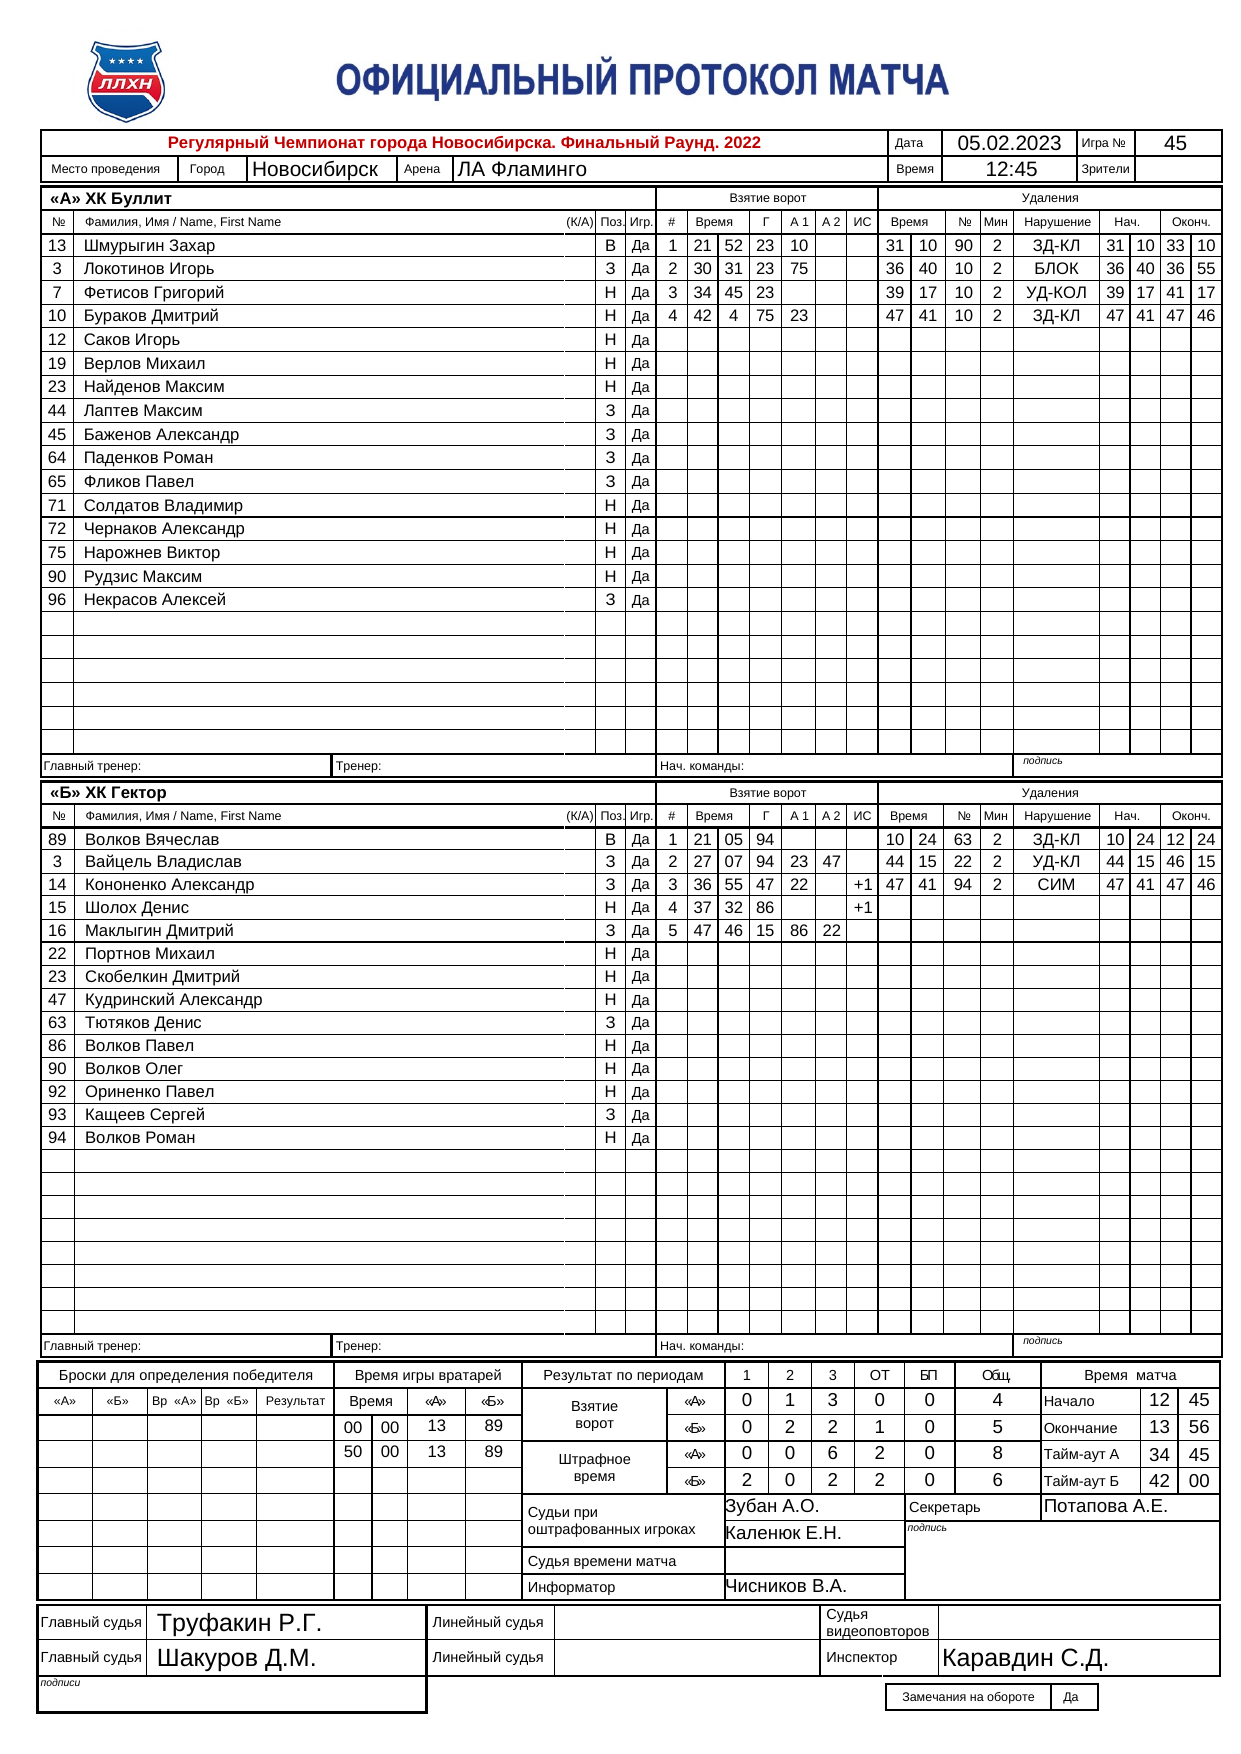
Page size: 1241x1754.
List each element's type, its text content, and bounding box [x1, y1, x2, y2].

table_cell [719, 423, 749, 445]
table_cell [1161, 612, 1190, 634]
table_cell [981, 636, 1013, 658]
table_cell [750, 1265, 781, 1287]
table_cell [1014, 494, 1099, 516]
table_cell [981, 1311, 1013, 1333]
table_cell [1192, 470, 1221, 493]
table_cell [816, 470, 846, 493]
table_header Замечания на обороте [887, 1685, 1050, 1709]
table_cell [847, 1196, 877, 1218]
table_cell # [657, 211, 687, 233]
table_cell [719, 518, 749, 540]
table_cell Да [626, 896, 655, 918]
table_cell Мин [981, 805, 1013, 826]
table_cell [1192, 966, 1221, 987]
table_cell 2 [855, 1442, 904, 1467]
table_cell [1161, 1012, 1190, 1033]
table_cell [912, 1104, 943, 1126]
table_cell [688, 707, 717, 729]
table_cell Н [596, 1127, 625, 1149]
table_cell [1014, 1081, 1099, 1103]
table_cell [719, 1242, 749, 1264]
table_cell [1161, 896, 1190, 918]
table_cell [1014, 1265, 1099, 1287]
table_cell [565, 423, 595, 445]
table_cell 36 [1161, 257, 1190, 280]
table_cell [1014, 966, 1099, 987]
table_cell [688, 328, 717, 351]
table_cell [1131, 1127, 1160, 1149]
table_cell 12 [1161, 829, 1190, 849]
table_cell 2 [657, 257, 687, 280]
table_cell [565, 281, 595, 303]
table_cell [946, 707, 980, 729]
table_cell [750, 1081, 781, 1103]
table_cell 10 [946, 305, 980, 327]
table_cell [847, 730, 877, 753]
table_cell [596, 1219, 625, 1241]
table_cell Кононенко Александр [75, 874, 564, 895]
table_cell [1100, 1127, 1129, 1149]
table_cell 89 [466, 1441, 521, 1467]
table_cell [688, 1081, 717, 1103]
table_cell Да [626, 305, 655, 327]
table_cell [879, 659, 910, 682]
table_cell [847, 850, 877, 872]
table_cell [879, 1012, 910, 1033]
table_cell [1131, 352, 1160, 374]
table_cell 12 [1141, 1389, 1177, 1413]
table_cell [596, 1288, 625, 1310]
table_cell [750, 446, 781, 469]
table_cell 36 [879, 257, 910, 280]
table_cell [816, 1081, 846, 1103]
table_cell [1192, 376, 1221, 398]
table_cell 1 [855, 1415, 904, 1440]
table_cell [688, 1265, 717, 1287]
table_cell [688, 636, 717, 658]
table_cell 16 [42, 920, 74, 941]
table_cell [847, 1173, 877, 1195]
table_cell [596, 683, 625, 706]
table_cell 2 [981, 257, 1013, 280]
table_cell [946, 518, 980, 540]
table_cell ЗД-КЛ [1014, 305, 1099, 327]
table_cell [688, 1311, 717, 1333]
table_cell [408, 1494, 465, 1520]
table_cell [1014, 352, 1099, 374]
table_cell [373, 1521, 407, 1546]
table_cell [565, 850, 595, 872]
table_cell 22 [782, 874, 815, 895]
table_cell [944, 1173, 980, 1195]
table_cell Да [626, 423, 655, 445]
table_cell [1014, 328, 1099, 351]
table_cell СИМ [1014, 874, 1099, 895]
table_cell [782, 1219, 815, 1241]
table_header 1 [726, 1363, 768, 1387]
table_cell [1161, 966, 1190, 987]
table_cell [912, 1288, 943, 1310]
table_cell [782, 494, 815, 516]
table_cell [719, 730, 749, 753]
table_cell [1131, 707, 1160, 729]
table_cell [565, 235, 595, 256]
table_cell [657, 1173, 687, 1195]
table_cell [816, 707, 846, 729]
table_cell [847, 989, 877, 1011]
table_cell [202, 1521, 256, 1546]
table_cell [1100, 328, 1129, 351]
table_cell [1192, 920, 1221, 941]
table_cell 34 [688, 281, 717, 303]
table_cell [1192, 636, 1221, 658]
table_cell 47 [688, 920, 717, 941]
table_cell [1014, 1012, 1099, 1033]
table_cell [1100, 494, 1129, 516]
table_cell [816, 1265, 846, 1287]
table_cell [1014, 518, 1099, 540]
table_cell [626, 1219, 655, 1241]
table_cell [148, 1441, 201, 1467]
table_cell [981, 920, 1013, 941]
table_cell Саков Игорь [74, 328, 564, 351]
table_cell [879, 399, 910, 422]
table_cell [1161, 1311, 1190, 1333]
table_cell [879, 1104, 910, 1126]
table_cell 86 [42, 1035, 74, 1057]
table_cell [816, 281, 846, 303]
table_cell 4 [719, 305, 749, 327]
table_cell [719, 1219, 749, 1241]
table_cell [1014, 588, 1099, 611]
table_cell [1161, 352, 1190, 374]
table_cell [719, 1127, 749, 1149]
table_cell [750, 541, 781, 564]
table_cell [944, 1150, 980, 1172]
table_cell [657, 966, 687, 987]
table_cell [596, 612, 625, 634]
table_header Результат по периодам [523, 1363, 724, 1387]
table_cell Каравдин С.Д. [939, 1640, 1219, 1675]
table_cell [565, 1058, 595, 1079]
table_cell [1100, 1035, 1129, 1057]
table_cell [1100, 920, 1129, 941]
table_cell [148, 1494, 201, 1520]
picture [5, 28, 1179, 129]
table_cell [981, 1035, 1013, 1057]
table_cell 17 [1192, 281, 1221, 303]
table_cell Нач. команды: [657, 755, 1012, 776]
table_cell [1014, 1127, 1099, 1149]
table_cell В [596, 235, 625, 256]
table_cell 44 [879, 850, 910, 872]
table_cell [373, 1494, 407, 1520]
table_cell [750, 730, 781, 753]
table_cell [1161, 1173, 1190, 1195]
table_cell [1192, 1058, 1221, 1079]
table_cell 10 [782, 235, 815, 256]
table_cell Результат [257, 1389, 333, 1413]
table_cell [1100, 446, 1129, 469]
table_cell [688, 541, 717, 564]
table_cell [883, 1677, 1220, 1681]
table_cell [657, 1150, 687, 1172]
table_cell [42, 1219, 74, 1241]
table_cell [688, 1035, 717, 1057]
table_cell [657, 1265, 687, 1287]
table_cell [1100, 423, 1129, 445]
table_cell [782, 966, 815, 987]
table_cell [1014, 707, 1099, 729]
table_cell [42, 707, 73, 729]
table_cell [93, 1441, 147, 1467]
table_cell 0 [769, 1468, 811, 1493]
table_cell [912, 1311, 943, 1333]
table_cell [565, 730, 595, 753]
table_cell 30 [688, 257, 717, 280]
table_cell [1161, 446, 1190, 469]
table_cell [879, 376, 910, 398]
table_cell [719, 1012, 749, 1033]
table_cell [1100, 1288, 1129, 1310]
table_cell [688, 683, 717, 706]
table_cell [1100, 612, 1129, 634]
table_cell Да [626, 494, 655, 516]
table_cell 23 [42, 966, 74, 987]
table_cell [42, 1242, 74, 1264]
table_cell [816, 1242, 846, 1264]
table_cell [75, 1173, 564, 1195]
table_cell [1192, 446, 1221, 469]
table_cell [879, 423, 910, 445]
table_cell З [596, 1012, 625, 1033]
table_cell [428, 1677, 882, 1711]
table_cell [657, 636, 687, 658]
table_header Взятие ворот [657, 188, 877, 209]
table_cell Н [596, 376, 625, 398]
table_cell [816, 636, 846, 658]
table_cell [750, 683, 781, 706]
table_cell [408, 1468, 465, 1493]
table_cell 2 [657, 850, 687, 872]
table_cell [944, 1219, 980, 1241]
table_cell [912, 1081, 943, 1103]
table_cell А 2 [816, 211, 846, 233]
table_cell 46 [1161, 850, 1190, 872]
table_cell [847, 376, 877, 398]
table_cell [148, 1521, 201, 1546]
table_cell [816, 1173, 846, 1195]
table_cell [816, 683, 846, 706]
table_cell 45 [1179, 1389, 1219, 1413]
table_cell [946, 636, 980, 658]
table_cell 94 [42, 1127, 74, 1149]
table_cell 6 [956, 1468, 1040, 1493]
table_cell [847, 1311, 877, 1333]
table_cell Кудринский Александр [75, 989, 564, 1011]
table_cell 21 [688, 235, 717, 256]
table_cell Да [626, 588, 655, 611]
table_cell 5 [956, 1415, 1040, 1440]
table_cell # [657, 805, 687, 826]
table_cell [912, 376, 945, 398]
table_cell Н [596, 1081, 625, 1103]
table_cell [1014, 943, 1099, 964]
table_cell [39, 1521, 92, 1546]
table_cell [750, 328, 781, 351]
table_cell [39, 1468, 92, 1493]
table_cell 37 [688, 896, 717, 918]
table_cell [466, 1494, 521, 1520]
table_cell 46 [1192, 874, 1221, 895]
table_cell [74, 636, 564, 658]
table_cell 2 [812, 1468, 854, 1493]
table_cell [42, 1265, 74, 1287]
table_cell [1161, 943, 1190, 964]
table_cell 33 [1161, 235, 1190, 256]
table_cell 2 [855, 1468, 904, 1493]
table_cell [1100, 1196, 1129, 1218]
table_cell 23 [750, 235, 781, 256]
table_cell [1192, 423, 1221, 445]
table_cell 47 [816, 850, 846, 872]
table_cell 50 [335, 1441, 371, 1467]
table_cell [816, 257, 846, 280]
table_cell [946, 376, 980, 398]
table_cell [565, 1265, 595, 1287]
table_cell [847, 1081, 877, 1103]
table_cell [565, 659, 595, 682]
table_cell Тренер: [333, 755, 655, 776]
table_cell Окончание [1042, 1415, 1140, 1440]
table_cell [1014, 683, 1099, 706]
table_cell Н [596, 518, 625, 540]
table_cell А 1 [782, 805, 815, 826]
table_cell [1131, 494, 1160, 516]
table_cell [1131, 1288, 1160, 1310]
table_cell «А» [668, 1389, 724, 1413]
table_cell [74, 612, 564, 634]
table_cell Найденов Максим [74, 376, 564, 398]
table_cell [1131, 1035, 1160, 1057]
table_cell 4 [956, 1389, 1040, 1413]
table_cell [688, 565, 717, 587]
table_cell [750, 1012, 781, 1033]
table_cell [944, 1104, 980, 1126]
table_cell [1131, 896, 1160, 918]
table_cell 3 [42, 850, 74, 872]
table_cell [75, 1242, 564, 1264]
table_cell 27 [688, 850, 717, 872]
table_cell [565, 446, 595, 469]
table_cell [1131, 612, 1160, 634]
table_cell [879, 612, 910, 634]
table_cell № [42, 805, 74, 826]
table_cell [1014, 636, 1099, 658]
table_cell [626, 1173, 655, 1195]
table_cell [750, 966, 781, 987]
table_header Броски для определения победителя [39, 1363, 333, 1387]
table_cell [912, 1219, 943, 1241]
table_cell 1 [657, 829, 687, 849]
table_cell [1131, 588, 1160, 611]
table_cell [750, 376, 781, 398]
table_cell [879, 1242, 910, 1264]
table_cell [657, 943, 687, 964]
table_cell [847, 588, 877, 611]
table_cell Время [879, 211, 945, 233]
table_cell 41 [1131, 305, 1160, 327]
table_cell 92 [42, 1081, 74, 1103]
table_cell [946, 612, 980, 634]
table_cell [944, 1242, 980, 1264]
table_cell [1131, 989, 1160, 1011]
table_cell [93, 1547, 147, 1573]
table_cell 3 [657, 281, 687, 303]
table_cell [816, 1035, 846, 1057]
table_cell [782, 943, 815, 964]
table_cell Нач. [1100, 805, 1160, 826]
table_cell [912, 565, 945, 587]
table_cell 94 [944, 874, 980, 895]
table_cell [657, 565, 687, 587]
table_cell [565, 257, 595, 280]
table_cell [93, 1494, 147, 1520]
table_cell [1161, 423, 1190, 445]
table_cell [879, 470, 910, 493]
table_cell Н [596, 541, 625, 564]
table_header 05.02.2023 [943, 131, 1076, 155]
table_cell 10 [946, 257, 980, 280]
table_cell Игр. [626, 211, 655, 233]
table_cell 3 [657, 874, 687, 895]
table_cell Лаптев Максим [74, 399, 564, 422]
table_cell [1014, 376, 1099, 398]
table_cell [981, 896, 1013, 918]
table_cell [719, 612, 749, 634]
table_cell Время [688, 211, 749, 233]
table_cell [719, 989, 749, 1011]
table_cell Да [626, 565, 655, 587]
table_cell [565, 683, 595, 706]
table_cell 89 [466, 1416, 521, 1440]
table_cell [1131, 1173, 1160, 1195]
table_cell Да [626, 376, 655, 398]
table_cell 05 [719, 829, 749, 849]
table_cell [93, 1468, 147, 1493]
table_cell Зрители [1078, 157, 1134, 181]
table_cell 36 [1100, 257, 1129, 280]
table_cell [257, 1441, 333, 1467]
table_cell [879, 683, 910, 706]
table_cell ЗД-КЛ [1014, 829, 1099, 849]
table_cell [688, 1127, 717, 1149]
table_cell [408, 1521, 465, 1546]
table_cell [657, 470, 687, 493]
table_cell [1014, 659, 1099, 682]
table_cell 13 [408, 1416, 465, 1440]
table_cell Да [626, 1081, 655, 1103]
table_cell 12 [42, 328, 73, 351]
table_header Да [1052, 1685, 1097, 1709]
table_cell 2 [769, 1415, 811, 1440]
table_cell [1014, 1104, 1099, 1126]
table_cell [657, 494, 687, 516]
table_cell [657, 730, 687, 753]
table_cell [565, 943, 595, 964]
table_cell [1161, 541, 1190, 564]
table_cell [981, 612, 1013, 634]
table_cell [912, 612, 945, 634]
table_cell [750, 659, 781, 682]
table_cell З [596, 257, 625, 280]
table_cell [657, 1219, 687, 1241]
table_cell Шолох Денис [75, 896, 564, 918]
table_cell [148, 1547, 201, 1573]
table_cell [1014, 896, 1099, 918]
table_cell [257, 1547, 333, 1573]
table_cell [1100, 1150, 1129, 1172]
table_cell [782, 683, 815, 706]
table_cell [1192, 707, 1221, 729]
table_cell [750, 1242, 781, 1264]
table_cell [596, 1173, 625, 1195]
table_cell [565, 1311, 595, 1333]
table_cell Н [596, 1058, 625, 1079]
table_cell [688, 1173, 717, 1195]
table_cell [657, 1035, 687, 1057]
table_cell [626, 636, 655, 658]
table_cell Шмурыгин Захар [74, 235, 564, 256]
table_cell 21 [688, 829, 717, 849]
table_cell [626, 612, 655, 634]
table_cell [981, 683, 1013, 706]
table_cell Да [626, 328, 655, 351]
table_cell [1161, 470, 1190, 493]
table_cell [847, 446, 877, 469]
table_cell [719, 966, 749, 987]
table_cell [565, 588, 595, 611]
table_cell 2 [981, 850, 1013, 872]
table_cell [750, 588, 781, 611]
table_cell [816, 966, 846, 987]
table_cell З [596, 470, 625, 493]
table_cell 0 [726, 1415, 768, 1440]
table_cell Тютяков Денис [75, 1012, 564, 1033]
table_cell 34 [1141, 1441, 1177, 1467]
table_cell [202, 1468, 256, 1493]
table_cell 17 [912, 281, 945, 303]
table_cell [981, 588, 1013, 611]
table_cell 0 [726, 1442, 768, 1467]
table_cell [1131, 470, 1160, 493]
table_cell [879, 565, 910, 587]
table_cell [1192, 1081, 1221, 1103]
table_cell [1100, 470, 1129, 493]
table_cell Главный тренер: [42, 1335, 330, 1356]
table_cell 75 [750, 305, 781, 327]
table_cell [565, 328, 595, 351]
table_cell 41 [1161, 281, 1190, 303]
table_cell [816, 896, 846, 918]
table_cell [74, 707, 564, 729]
table_cell Линейный судья [428, 1606, 554, 1639]
table_cell [750, 352, 781, 374]
table_cell [1192, 1127, 1221, 1149]
table_header «Б» ХК Гектор [42, 783, 655, 803]
table_cell 19 [42, 352, 73, 374]
table_cell [1131, 1196, 1160, 1218]
table_cell [981, 518, 1013, 540]
table_cell Тайм-аут Б [1042, 1468, 1140, 1493]
table_cell [944, 1081, 980, 1103]
table_cell 23 [750, 257, 781, 280]
table_cell [1131, 1081, 1160, 1103]
table_cell [75, 1311, 564, 1333]
table_cell [42, 1196, 74, 1218]
table_cell [1100, 541, 1129, 564]
table_cell [981, 328, 1013, 351]
table_cell Н [596, 943, 625, 964]
table_cell [946, 352, 980, 374]
table_cell [946, 494, 980, 516]
table_cell [1014, 1219, 1099, 1241]
table_cell [750, 565, 781, 587]
table_cell [657, 1288, 687, 1310]
table_cell [782, 1288, 815, 1310]
table_cell [946, 659, 980, 682]
table_cell [912, 1127, 943, 1149]
table_cell З [596, 850, 625, 872]
table_cell Солдатов Владимир [74, 494, 564, 516]
table_cell [688, 588, 717, 611]
table_cell [657, 352, 687, 374]
table_cell Да [626, 966, 655, 987]
table_cell [657, 659, 687, 682]
table_cell Н [596, 565, 625, 587]
table_cell [1014, 1058, 1099, 1079]
table_cell Нарушение [1014, 211, 1099, 233]
table_cell [565, 1081, 595, 1103]
table_cell [912, 966, 943, 987]
table_cell 4 [657, 896, 687, 918]
table_cell [1131, 683, 1160, 706]
table_cell Судья времени матча [523, 1548, 724, 1573]
table_cell Судья видеоповторов [821, 1606, 938, 1639]
table_cell Арена [398, 157, 452, 181]
table_cell 10 [946, 281, 980, 303]
table_cell [42, 1173, 74, 1195]
table_cell [782, 588, 815, 611]
table_cell [847, 1150, 877, 1172]
table_cell 89 [42, 829, 74, 849]
table_cell Вайцель Владислав [75, 850, 564, 872]
table_cell [1014, 470, 1099, 493]
table_cell Н [596, 989, 625, 1011]
table_cell [981, 989, 1013, 1011]
table_cell 44 [42, 399, 73, 422]
table_cell 47 [1100, 874, 1129, 895]
table_cell Н [596, 352, 625, 374]
table_cell [847, 399, 877, 422]
table_cell Поз. [596, 805, 625, 826]
table_cell 63 [944, 829, 980, 849]
table_cell [688, 494, 717, 516]
table_cell [847, 1104, 877, 1126]
table_cell Главный тренер: [42, 755, 330, 776]
table_cell [74, 730, 564, 753]
table_cell З [596, 446, 625, 469]
table_cell [879, 1173, 910, 1195]
table_cell [981, 565, 1013, 587]
table_cell 90 [42, 565, 73, 587]
table_cell Взятие ворот [523, 1389, 666, 1440]
table_cell [879, 989, 910, 1011]
table_cell [1100, 1219, 1129, 1241]
table_cell Тренер: [333, 1335, 655, 1356]
table_cell Да [626, 257, 655, 280]
table_cell [1161, 683, 1190, 706]
table_cell [1192, 1035, 1221, 1057]
table_cell [981, 943, 1013, 964]
table_cell [1014, 399, 1099, 422]
table_cell [782, 1127, 815, 1149]
table_cell [912, 1242, 943, 1264]
table_cell Г [750, 805, 781, 826]
table_cell Инспектор [821, 1640, 938, 1675]
table_cell [1192, 1012, 1221, 1033]
table_cell [1131, 730, 1160, 753]
table_cell [688, 1242, 717, 1264]
table_cell [688, 470, 717, 493]
table_cell [944, 896, 980, 918]
table_cell [202, 1574, 256, 1599]
table_cell Фликов Павел [74, 470, 564, 493]
table_cell [257, 1574, 333, 1599]
table_cell [944, 920, 980, 941]
table_cell [1014, 612, 1099, 634]
table_cell [565, 1219, 595, 1241]
table_cell УД-КЛ [1014, 850, 1099, 872]
table_cell [816, 305, 846, 327]
table_cell «Б» [668, 1468, 724, 1493]
table_cell [657, 588, 687, 611]
table_cell [782, 470, 815, 493]
table_cell [657, 518, 687, 540]
table_cell [93, 1416, 147, 1440]
table_cell [565, 920, 595, 941]
table_cell [373, 1574, 407, 1599]
table_cell 24 [1192, 829, 1221, 849]
table_cell [981, 1150, 1013, 1172]
table_cell [719, 1311, 749, 1333]
table_cell Н [596, 896, 625, 918]
table_cell [565, 636, 595, 658]
table_cell [1161, 1127, 1190, 1149]
table_cell УД-КОЛ [1014, 281, 1099, 303]
table_cell [1100, 659, 1129, 682]
table_cell [847, 659, 877, 682]
table_cell [657, 1311, 687, 1333]
table_cell З [596, 874, 625, 895]
table_cell [879, 1219, 910, 1241]
table_cell [750, 707, 781, 729]
table_cell [782, 565, 815, 587]
table_cell [1100, 707, 1129, 729]
table_cell [657, 612, 687, 634]
table_cell [1192, 943, 1221, 964]
table_cell [1161, 659, 1190, 682]
table_cell [912, 541, 945, 564]
table_cell [782, 612, 815, 634]
table_cell [719, 683, 749, 706]
table_cell Да [626, 541, 655, 564]
table_cell Новосибирск [248, 157, 396, 181]
table_cell 2 [981, 235, 1013, 256]
table_cell [1161, 518, 1190, 540]
table_cell «Б» [668, 1415, 724, 1440]
table_cell Нарожнев Виктор [74, 541, 564, 564]
table_cell [719, 1150, 749, 1172]
table_cell [1014, 565, 1099, 587]
table_cell [981, 966, 1013, 987]
table_cell З [596, 399, 625, 422]
table_cell 0 [855, 1389, 904, 1413]
table_cell [750, 518, 781, 540]
table_cell [1100, 683, 1129, 706]
table_cell 6 [812, 1442, 854, 1467]
table_cell Линейный судья [428, 1640, 554, 1675]
table_cell [944, 1058, 980, 1079]
table_cell [879, 1196, 910, 1218]
table_cell [816, 1012, 846, 1033]
table_cell [719, 1081, 749, 1103]
table_cell 10 [912, 235, 945, 256]
table_header 45 [1136, 131, 1221, 155]
table_cell [981, 659, 1013, 682]
table_cell З [596, 423, 625, 445]
table_cell [1014, 541, 1099, 564]
table_cell [912, 1058, 943, 1079]
table_cell 00 [373, 1416, 407, 1440]
table_cell [912, 1173, 943, 1195]
table_cell [944, 1288, 980, 1310]
table_header ОТ [855, 1363, 904, 1387]
table_cell [981, 1012, 1013, 1033]
table_cell [912, 328, 945, 351]
table_cell [42, 1288, 74, 1310]
table_cell Волков Олег [75, 1058, 564, 1079]
table_cell Секретарь [906, 1495, 1040, 1520]
table_cell Н [596, 281, 625, 303]
table_cell [1100, 1012, 1129, 1033]
table_cell [257, 1468, 333, 1493]
table_cell [1161, 1219, 1190, 1241]
table_cell [981, 446, 1013, 469]
table_cell [879, 541, 910, 564]
table_cell [816, 989, 846, 1011]
table_cell [816, 874, 846, 895]
table_cell [847, 612, 877, 634]
table_cell [782, 1012, 815, 1033]
table_cell [555, 1606, 819, 1639]
table_cell [847, 1012, 877, 1033]
table_cell Да [626, 446, 655, 469]
table_cell [42, 683, 73, 706]
table_cell Н [596, 966, 625, 987]
table_cell [750, 423, 781, 445]
table_cell [782, 1081, 815, 1103]
table_cell [847, 518, 877, 540]
table_cell [912, 470, 945, 493]
table_cell [946, 328, 980, 351]
table_cell [847, 1219, 877, 1241]
table_cell [750, 494, 781, 516]
table_cell [565, 896, 595, 918]
table_cell [1100, 376, 1129, 398]
table_cell 31 [719, 257, 749, 280]
table_cell [879, 920, 910, 941]
table_cell № [944, 805, 980, 826]
table_cell [565, 1173, 595, 1195]
table_cell [657, 683, 687, 706]
table_header Дата [889, 131, 941, 155]
table_cell [750, 943, 781, 964]
table_cell Н [596, 305, 625, 327]
table_cell [565, 1242, 595, 1264]
table_cell [1192, 541, 1221, 564]
table_cell подпись [1014, 1335, 1221, 1356]
table_cell [816, 1288, 846, 1310]
table_cell Скобелкин Дмитрий [75, 966, 564, 987]
table_cell [1192, 730, 1221, 753]
table_cell 96 [42, 588, 73, 611]
table_cell [1014, 1196, 1099, 1218]
table_cell [565, 470, 595, 493]
table_cell 1 [657, 235, 687, 256]
table_cell [847, 328, 877, 351]
table_cell [39, 1574, 92, 1599]
table_cell Нач. команды: [657, 1335, 1012, 1356]
table_cell [93, 1521, 147, 1546]
table_cell [782, 1104, 815, 1126]
table_cell 23 [750, 281, 781, 303]
table_cell [816, 328, 846, 351]
table_cell [1192, 518, 1221, 540]
table_cell [1100, 1058, 1129, 1079]
table_cell [879, 1311, 910, 1333]
table_cell [42, 636, 73, 658]
table_cell [719, 1265, 749, 1287]
table_cell 40 [1131, 257, 1160, 280]
table_cell Да [626, 518, 655, 540]
table_cell [1131, 659, 1160, 682]
table_cell [946, 446, 980, 469]
table_header Удаления [879, 783, 1221, 803]
table_cell [75, 1196, 564, 1218]
table_cell [981, 730, 1013, 753]
table_cell [1014, 1150, 1099, 1172]
table_cell [719, 1035, 749, 1057]
table_cell [816, 659, 846, 682]
table_cell 2 [981, 281, 1013, 303]
table_cell [879, 1127, 910, 1149]
table_cell [847, 257, 877, 280]
table_cell [1131, 1265, 1160, 1287]
table_cell З [596, 1104, 625, 1126]
table_cell Маклыгин Дмитрий [75, 920, 564, 941]
table_cell [879, 1150, 910, 1172]
table_cell [879, 446, 910, 469]
table_header Регулярный Чемпионат города Новосибирска. Финальный Раунд. 2022 [42, 131, 887, 155]
table_cell 3 [812, 1389, 854, 1413]
table_cell 41 [912, 305, 945, 327]
table_cell [981, 470, 1013, 493]
table_cell 65 [42, 470, 73, 493]
table_cell [1100, 943, 1129, 964]
table_cell [847, 636, 877, 658]
table_cell 45 [42, 423, 73, 445]
table_cell [912, 1012, 943, 1033]
table_cell [75, 1265, 564, 1287]
table_cell Нарушение [1014, 805, 1099, 826]
table_cell [596, 1311, 625, 1333]
table_cell 47 [1161, 305, 1190, 327]
table_cell [981, 352, 1013, 374]
table_cell Баженов Александр [74, 423, 564, 445]
table_cell [408, 1574, 465, 1599]
table_cell [912, 943, 943, 964]
table_cell [946, 423, 980, 445]
table_cell [1161, 920, 1190, 941]
table_cell [626, 659, 655, 682]
table_cell [944, 1035, 980, 1057]
table_cell [148, 1468, 201, 1493]
table_cell [879, 494, 910, 516]
table_cell [1100, 399, 1129, 422]
table_cell [782, 1150, 815, 1172]
table_cell 56 [1179, 1415, 1219, 1440]
table_cell [688, 943, 717, 964]
table_cell [847, 494, 877, 516]
table_cell [816, 446, 846, 469]
table_cell [1014, 446, 1099, 469]
table_cell Главный судья [39, 1640, 146, 1675]
table_cell [719, 707, 749, 729]
table_cell [719, 659, 749, 682]
table_cell [1131, 446, 1160, 469]
table_cell [1100, 1081, 1129, 1103]
table_cell [847, 1288, 877, 1310]
table_cell [946, 399, 980, 422]
table_cell Ориненко Павел [75, 1081, 564, 1103]
table_cell [782, 352, 815, 374]
table_cell [912, 1035, 943, 1057]
table_cell Бураков Дмитрий [74, 305, 564, 327]
table_cell [1161, 1288, 1190, 1310]
table_cell [1131, 423, 1160, 445]
table_cell [202, 1441, 256, 1467]
table_cell [596, 1150, 625, 1172]
table_cell Волков Вячеслав [75, 829, 564, 849]
table_cell [1100, 518, 1129, 540]
table_cell [75, 1150, 564, 1172]
table_cell Верлов Михаил [74, 352, 564, 374]
table_cell 00 [1179, 1468, 1219, 1493]
table_cell [879, 896, 910, 918]
table_header Игра № [1078, 131, 1134, 155]
table_cell «Б » [466, 1389, 521, 1413]
table_cell [42, 659, 73, 682]
table_cell «Б» [93, 1389, 147, 1413]
table_cell [750, 612, 781, 634]
table_cell [657, 1012, 687, 1033]
table_cell [688, 423, 717, 445]
table_cell 75 [42, 541, 73, 564]
table_cell [879, 1265, 910, 1287]
table_cell [1192, 1288, 1221, 1310]
table_cell 52 [719, 235, 749, 256]
table_cell ИС [847, 805, 877, 826]
table_cell [257, 1521, 333, 1546]
table_cell [912, 518, 945, 540]
table_cell [912, 399, 945, 422]
table_cell [657, 541, 687, 564]
table_cell [1100, 1104, 1129, 1126]
table_cell [1161, 707, 1190, 729]
table_cell [1192, 1196, 1221, 1218]
table_cell [565, 1150, 595, 1172]
table_cell [782, 659, 815, 682]
table_cell [816, 588, 846, 611]
table_cell 15 [912, 850, 943, 872]
table_cell [750, 1219, 781, 1241]
table_cell 00 [373, 1441, 407, 1467]
table_cell 13 [42, 235, 73, 256]
table_cell Главный судья [39, 1606, 146, 1639]
table_cell [847, 1265, 877, 1287]
table_cell [1131, 328, 1160, 351]
table_cell Поз. [596, 211, 625, 233]
table_cell [565, 1288, 595, 1310]
table_cell [847, 565, 877, 587]
table_cell [750, 1173, 781, 1195]
table_cell [626, 1265, 655, 1287]
table_cell [816, 494, 846, 516]
table_cell 40 [912, 257, 945, 280]
table_cell [39, 1547, 92, 1573]
table_cell [596, 1242, 625, 1264]
table_cell 10 [42, 305, 73, 327]
table_cell [257, 1494, 333, 1520]
table_cell [565, 989, 595, 1011]
table_header Время матча [1042, 1363, 1219, 1387]
table_cell 31 [879, 235, 910, 256]
table_cell 22 [816, 920, 846, 941]
table_cell [750, 989, 781, 1011]
table_cell [626, 730, 655, 753]
table_cell [782, 446, 815, 469]
table_cell [944, 1311, 980, 1333]
table_cell [688, 399, 717, 422]
table_cell Труфакин Р.Г. [147, 1606, 425, 1639]
table_cell [1192, 1311, 1221, 1333]
table_cell [816, 1127, 846, 1149]
table_cell [657, 446, 687, 469]
table_cell [847, 1058, 877, 1079]
table_cell Н [596, 328, 625, 351]
table_cell 15 [750, 920, 781, 941]
table_cell (К/А) [565, 805, 595, 826]
table_cell [912, 588, 945, 611]
table_cell Да [626, 1035, 655, 1057]
table_cell Да [626, 989, 655, 1011]
table_cell [1131, 376, 1160, 398]
table_cell [946, 730, 980, 753]
table_cell [1131, 541, 1160, 564]
table_cell [816, 829, 846, 849]
table_cell Время [879, 805, 943, 826]
table_cell 2 [726, 1468, 768, 1493]
table_cell [1161, 328, 1190, 351]
table_cell Время [335, 1389, 407, 1413]
table_cell 94 [750, 829, 781, 849]
table_cell [816, 423, 846, 445]
table_header Общ. [956, 1363, 1040, 1387]
table_cell [1161, 494, 1190, 516]
table_cell [981, 1288, 1013, 1310]
table_cell ЗД-КЛ [1014, 235, 1099, 256]
table_cell [688, 1058, 717, 1079]
table_cell [1100, 636, 1129, 658]
table_cell [688, 612, 717, 634]
table_cell [688, 352, 717, 374]
table_cell А 2 [816, 805, 846, 826]
table_cell Волков Павел [75, 1035, 564, 1057]
table_cell [1131, 966, 1160, 987]
table_cell [466, 1574, 521, 1599]
table_cell [816, 399, 846, 422]
table_cell [335, 1494, 371, 1520]
table_cell 47 [1100, 305, 1129, 327]
table_cell [1161, 1035, 1190, 1057]
table_cell [1014, 423, 1099, 445]
table_cell 90 [42, 1058, 74, 1079]
table_cell [879, 707, 910, 729]
table_cell [981, 494, 1013, 516]
table_cell [1192, 352, 1221, 374]
table_cell [912, 494, 945, 516]
table_cell 14 [42, 874, 74, 895]
table_cell Вр «Б» [202, 1389, 256, 1413]
table_cell [1100, 896, 1129, 918]
table_cell [335, 1547, 371, 1573]
table_cell Оконч. [1161, 805, 1221, 826]
table_cell Да [626, 281, 655, 303]
table_cell [1192, 588, 1221, 611]
table_cell 8 [956, 1442, 1040, 1467]
table_cell [816, 565, 846, 587]
table_cell 45 [1179, 1441, 1219, 1467]
table_cell [847, 470, 877, 493]
table_cell [912, 683, 945, 706]
table_cell [75, 1288, 564, 1310]
table_cell [74, 659, 564, 682]
table_cell [1161, 1104, 1190, 1126]
table_cell [719, 943, 749, 964]
table_cell 0 [905, 1389, 954, 1413]
table_cell [42, 1150, 74, 1172]
table_cell [565, 1127, 595, 1149]
table_header 2 [769, 1363, 811, 1387]
table_cell [782, 1173, 815, 1195]
table_cell 32 [719, 896, 749, 918]
table_cell [688, 1219, 717, 1241]
table_cell [946, 565, 980, 587]
table_cell 10 [879, 829, 910, 849]
table_cell [565, 565, 595, 587]
table_cell [74, 683, 564, 706]
table_cell [1131, 920, 1160, 941]
table_cell [1014, 1173, 1099, 1195]
table_cell [565, 1012, 595, 1033]
table_cell 42 [688, 305, 717, 327]
table_cell [944, 966, 980, 987]
table_cell [1192, 494, 1221, 516]
table_cell 0 [905, 1468, 954, 1493]
table_cell [750, 1150, 781, 1172]
table_cell [719, 470, 749, 493]
table_cell [1192, 612, 1221, 634]
table_cell 10 [1192, 235, 1221, 256]
table_cell [782, 281, 815, 303]
table_cell Вр «А» [148, 1389, 201, 1413]
table_cell 24 [1131, 829, 1160, 849]
table_cell [816, 352, 846, 374]
table_cell [596, 707, 625, 729]
table_cell 17 [1131, 281, 1160, 303]
table_cell [408, 1547, 465, 1573]
table_cell [726, 1548, 904, 1573]
table_cell [981, 1242, 1013, 1264]
table_cell 31 [1100, 235, 1129, 256]
table_cell [688, 1196, 717, 1218]
table_cell [626, 683, 655, 706]
table_cell [596, 1265, 625, 1287]
table_cell 46 [1192, 305, 1221, 327]
table_cell [565, 707, 595, 729]
table_cell [39, 1494, 92, 1520]
table_cell [1192, 1104, 1221, 1126]
table_cell [1131, 1012, 1160, 1033]
table_cell [1192, 1265, 1221, 1287]
table_cell 0 [726, 1389, 768, 1413]
table_cell [1014, 1288, 1099, 1310]
table_cell [944, 989, 980, 1011]
table_cell [847, 943, 877, 964]
table_cell [912, 352, 945, 374]
table_cell [981, 1127, 1013, 1149]
table_cell [1100, 1173, 1129, 1195]
table_cell Фетисов Григорий [74, 281, 564, 303]
table_cell [688, 1104, 717, 1126]
table_cell 3 [42, 257, 73, 280]
table_cell Да [626, 470, 655, 493]
table_cell 55 [719, 874, 749, 895]
table_cell [912, 1196, 943, 1218]
table_header «А» ХК Буллит [42, 188, 655, 209]
table_cell [719, 565, 749, 587]
table_cell [93, 1574, 147, 1599]
table_cell БЛОК [1014, 257, 1099, 280]
table_cell [750, 399, 781, 422]
table_cell 0 [905, 1415, 954, 1440]
table_cell 24 [912, 829, 943, 849]
table_cell 2 [981, 305, 1013, 327]
table_cell [565, 352, 595, 374]
table_cell [847, 966, 877, 987]
table_cell Н [596, 494, 625, 516]
table_cell Да [626, 399, 655, 422]
table_cell [565, 874, 595, 895]
table_cell [1161, 636, 1190, 658]
table_cell [1100, 352, 1129, 374]
table_cell [1161, 1196, 1190, 1218]
table_cell 13 [408, 1441, 465, 1467]
table_cell [626, 1311, 655, 1333]
table_cell [466, 1521, 521, 1546]
table_cell [944, 1265, 980, 1287]
table_cell [565, 1104, 595, 1126]
table_cell [626, 1196, 655, 1218]
table_cell [782, 896, 815, 918]
table_cell [981, 423, 1013, 445]
table_cell Время [889, 157, 941, 181]
table_cell 10 [1100, 829, 1129, 849]
table_cell [1131, 565, 1160, 587]
table_cell [944, 1127, 980, 1149]
table_cell [719, 376, 749, 398]
table_cell Некрасов Алексей [74, 588, 564, 611]
table_cell [944, 1196, 980, 1218]
table_cell [816, 1219, 846, 1241]
table_cell [816, 1058, 846, 1079]
table_cell [782, 730, 815, 753]
table_cell подпись [1014, 755, 1221, 776]
table_cell [847, 920, 877, 941]
table_cell [719, 1196, 749, 1218]
table_cell [565, 518, 595, 540]
table_cell Шакуров Д.М. [147, 1640, 425, 1675]
table_cell Да [626, 874, 655, 895]
table_cell [816, 1104, 846, 1126]
table_cell [565, 966, 595, 987]
table_header 3 [812, 1363, 854, 1387]
table_cell [719, 636, 749, 658]
table_cell [688, 966, 717, 987]
table_cell 1 [769, 1389, 811, 1413]
table_cell [750, 1311, 781, 1333]
table_cell 36 [688, 874, 717, 895]
table_cell 22 [42, 943, 74, 964]
table_cell 47 [879, 874, 910, 895]
table_cell [782, 1311, 815, 1333]
table_cell [816, 1150, 846, 1172]
table_cell [1131, 518, 1160, 540]
table_cell [688, 376, 717, 398]
table_cell [335, 1468, 371, 1493]
table_cell [688, 1288, 717, 1310]
table_cell [1161, 1081, 1190, 1103]
table_cell [657, 1104, 687, 1126]
table_cell 45 [719, 281, 749, 303]
table_cell 2 [981, 874, 1013, 895]
table_cell [944, 1012, 980, 1033]
table_cell [981, 707, 1013, 729]
table_cell [750, 470, 781, 493]
table_cell [373, 1547, 407, 1573]
table_cell 86 [750, 896, 781, 918]
table_cell Игр. [626, 805, 655, 826]
table_cell [1136, 157, 1221, 181]
table_cell Волков Роман [75, 1127, 564, 1149]
table_cell [1131, 399, 1160, 422]
table_cell [782, 328, 815, 351]
table_cell 94 [750, 850, 781, 872]
table_cell [1161, 1242, 1190, 1264]
table_cell [1014, 1035, 1099, 1057]
table_cell [782, 399, 815, 422]
table_cell 90 [946, 235, 980, 256]
table_cell Фамилия, Имя / Name, First Name [74, 211, 565, 233]
table_cell [879, 1035, 910, 1057]
table_cell [719, 1288, 749, 1310]
table_cell [847, 423, 877, 445]
table_cell [1131, 1150, 1160, 1172]
table_cell Кащеев Сергей [75, 1104, 564, 1126]
table_cell подписи [39, 1677, 425, 1711]
table_cell [816, 541, 846, 564]
table_cell Да [626, 943, 655, 964]
table_cell [626, 707, 655, 729]
table_cell [847, 235, 877, 256]
table_cell [782, 829, 815, 849]
table_cell [981, 1081, 1013, 1103]
table_cell [750, 1058, 781, 1079]
table_cell З [596, 920, 625, 941]
table_cell 47 [1161, 874, 1190, 895]
table_cell [688, 659, 717, 682]
table_cell [1192, 1219, 1221, 1241]
table_cell [1192, 1173, 1221, 1195]
table_cell [1161, 730, 1190, 753]
table_cell [42, 730, 73, 753]
table_cell [782, 423, 815, 445]
table_cell [847, 1127, 877, 1149]
table_cell [1131, 636, 1160, 658]
table_cell Да [626, 829, 655, 849]
table_cell Чернаков Александр [74, 518, 564, 540]
table_cell [750, 1127, 781, 1149]
table_cell [847, 707, 877, 729]
table_cell [555, 1640, 819, 1675]
table_cell [847, 1035, 877, 1057]
table_cell [879, 588, 910, 611]
table_cell [565, 829, 595, 849]
table_cell [912, 920, 943, 941]
table_cell 5 [657, 920, 687, 941]
table_cell [466, 1547, 521, 1573]
table_cell 2 [981, 829, 1013, 849]
table_header Удаления [879, 188, 1221, 209]
table_cell [946, 541, 980, 564]
table_cell [1014, 920, 1099, 941]
table_cell [1131, 1219, 1160, 1241]
table_cell [688, 1150, 717, 1172]
table_cell [1192, 565, 1221, 587]
table_cell 23 [42, 376, 73, 398]
table_cell Место проведения [42, 157, 177, 181]
table_cell 0 [905, 1442, 954, 1467]
table_cell [782, 1242, 815, 1264]
table_cell [879, 636, 910, 658]
table_cell [1192, 328, 1221, 351]
table_cell [565, 612, 595, 634]
table_cell № [42, 211, 73, 233]
table_cell З [596, 588, 625, 611]
table_cell [782, 989, 815, 1011]
table_cell 10 [1131, 235, 1160, 256]
table_cell [912, 707, 945, 729]
table_cell 42 [1141, 1468, 1177, 1493]
table_cell [1100, 730, 1129, 753]
table_cell [1192, 659, 1221, 682]
table_cell «А» [408, 1389, 465, 1413]
table_cell Да [626, 235, 655, 256]
table_cell Г [750, 211, 781, 233]
table_cell [1161, 399, 1190, 422]
table_cell [626, 1288, 655, 1310]
table_cell Каленюк Е.Н. [726, 1521, 904, 1546]
table_cell Локотинов Игорь [74, 257, 564, 280]
table_cell Паденков Роман [74, 446, 564, 469]
table_cell Да [626, 352, 655, 374]
table_cell 46 [719, 920, 749, 941]
table_cell [39, 1416, 92, 1440]
table_cell 41 [1131, 874, 1160, 895]
table_cell Н [596, 1035, 625, 1057]
table_cell [1192, 1150, 1221, 1172]
table_cell [335, 1574, 371, 1599]
table_cell [912, 1150, 943, 1172]
table_header БП [905, 1363, 954, 1387]
table_cell [1131, 1311, 1160, 1333]
table_cell [816, 1311, 846, 1333]
table_cell [1161, 588, 1190, 611]
table_cell [1100, 565, 1129, 587]
table_cell [1014, 1242, 1099, 1264]
table_cell [879, 352, 910, 374]
table_cell [657, 1058, 687, 1079]
table_cell [750, 1196, 781, 1218]
table_cell [1161, 1150, 1190, 1172]
table_cell 15 [42, 896, 74, 918]
table_cell ИС [847, 211, 877, 233]
table_cell [1192, 1242, 1221, 1264]
table_cell [912, 446, 945, 469]
table_cell [39, 1441, 92, 1467]
table_cell Портнов Михаил [75, 943, 564, 964]
table_cell [657, 707, 687, 729]
table_cell В [596, 829, 625, 849]
table_cell [688, 446, 717, 469]
table_cell [816, 943, 846, 964]
table_cell [202, 1547, 256, 1573]
table_cell [816, 1196, 846, 1218]
table_cell [657, 1242, 687, 1264]
table_cell Рудзис Максим [74, 565, 564, 587]
table_cell [782, 636, 815, 658]
table_cell 63 [42, 1012, 74, 1033]
table_cell [879, 730, 910, 753]
table_cell [981, 1219, 1013, 1241]
table_cell [912, 730, 945, 753]
table_cell 75 [782, 257, 815, 280]
table_cell Да [626, 1104, 655, 1126]
table_cell [1100, 989, 1129, 1011]
table_cell 15 [1131, 850, 1160, 872]
table_cell Информатор [523, 1575, 724, 1599]
table_cell [1161, 565, 1190, 587]
table_cell [1100, 966, 1129, 987]
table_cell Нач. [1100, 211, 1160, 233]
table_cell 47 [750, 874, 781, 895]
table_cell 23 [782, 850, 815, 872]
table_cell [148, 1574, 201, 1599]
table_cell А 1 [782, 211, 815, 233]
table_cell [981, 376, 1013, 398]
table_cell [816, 730, 846, 753]
table_cell [688, 989, 717, 1011]
table_cell [565, 1196, 595, 1218]
table_cell [782, 541, 815, 564]
table_cell [1192, 896, 1221, 918]
table_cell [1014, 1311, 1099, 1333]
table_cell Да [626, 850, 655, 872]
table_cell [1161, 989, 1190, 1011]
table_cell [944, 943, 980, 964]
table_cell [847, 281, 877, 303]
table_cell Судьи при оштрафованных игроках [523, 1495, 724, 1546]
table_cell ЛА Фламинго [454, 157, 887, 181]
table_cell [750, 1035, 781, 1057]
table_cell № [946, 211, 980, 233]
table_cell [912, 423, 945, 445]
table_cell [565, 1035, 595, 1057]
table_cell [782, 1035, 815, 1057]
table_cell Город [179, 157, 246, 181]
table_cell [750, 1104, 781, 1126]
table_cell [946, 470, 980, 493]
table_cell [981, 1196, 1013, 1218]
table_cell [565, 399, 595, 422]
table_cell 55 [1192, 257, 1221, 280]
table_cell +1 [847, 896, 877, 918]
table_cell «А» [39, 1389, 92, 1413]
table_cell [596, 730, 625, 753]
table_cell «А» [668, 1442, 724, 1467]
table_cell Штрафное время [523, 1442, 666, 1493]
table_cell [847, 352, 877, 374]
table_cell [912, 659, 945, 682]
table_cell 2 [812, 1415, 854, 1440]
table_cell Да [626, 920, 655, 941]
table_cell +1 [847, 874, 877, 895]
table_cell [688, 518, 717, 540]
table_cell [657, 1196, 687, 1218]
table_cell 0 [769, 1442, 811, 1467]
table_cell [335, 1521, 371, 1546]
table_cell [946, 588, 980, 611]
table_cell [750, 1288, 781, 1310]
table_cell [688, 1012, 717, 1033]
table_cell 41 [912, 874, 943, 895]
table_cell [816, 518, 846, 540]
table_cell [719, 1104, 749, 1126]
table_cell Да [626, 1058, 655, 1079]
table_cell [626, 1150, 655, 1172]
table_cell [847, 305, 877, 327]
table_cell 4 [657, 305, 687, 327]
table_cell 07 [719, 850, 749, 872]
table_cell [1100, 588, 1129, 611]
table_cell 39 [879, 281, 910, 303]
table_cell [1161, 1058, 1190, 1079]
table_cell 39 [1100, 281, 1129, 303]
table_cell [1100, 1242, 1129, 1264]
table_cell Оконч. [1161, 211, 1221, 233]
table_cell [719, 352, 749, 374]
table_cell [1014, 730, 1099, 753]
table_cell [373, 1468, 407, 1493]
table_cell [565, 376, 595, 398]
table_cell 23 [782, 305, 815, 327]
table_cell 13 [1141, 1415, 1177, 1440]
table_cell [657, 328, 687, 351]
table_cell [466, 1468, 521, 1493]
table_cell [1099, 1682, 1220, 1711]
table_cell [1131, 1104, 1160, 1126]
table_cell [750, 636, 781, 658]
table_cell [596, 659, 625, 682]
table_cell [1131, 1242, 1160, 1264]
table_cell [816, 235, 846, 256]
table_cell [782, 376, 815, 398]
table_cell [1192, 399, 1221, 422]
table_cell [719, 494, 749, 516]
table_cell Начало [1042, 1389, 1140, 1413]
table_cell [981, 1058, 1013, 1079]
table_cell [981, 541, 1013, 564]
table_cell [981, 399, 1013, 422]
table_cell [565, 494, 595, 516]
table_header Взятие ворот [657, 783, 877, 803]
table_cell 22 [944, 850, 980, 872]
table_cell [596, 1196, 625, 1218]
table_cell [912, 636, 945, 658]
table_cell [657, 423, 687, 445]
table_cell [847, 1242, 877, 1264]
table_cell 86 [782, 920, 815, 941]
table_cell [912, 989, 943, 1011]
table_cell [657, 989, 687, 1011]
table_cell [719, 588, 749, 611]
table_cell [657, 1081, 687, 1103]
table_cell [782, 1265, 815, 1287]
table_cell [719, 328, 749, 351]
table_cell [148, 1416, 201, 1440]
table_cell Время [688, 805, 749, 826]
table_cell [879, 966, 910, 987]
table_cell [75, 1219, 564, 1241]
table_cell 93 [42, 1104, 74, 1126]
table_cell Да [626, 1012, 655, 1033]
table_cell [879, 328, 910, 351]
table_cell [657, 1127, 687, 1149]
table_cell [939, 1606, 1219, 1639]
table_cell 47 [42, 989, 74, 1011]
table_cell [912, 896, 943, 918]
table_cell Тайм-аут А [1042, 1441, 1140, 1467]
table_cell [565, 305, 595, 327]
table_cell [719, 399, 749, 422]
table_cell [42, 612, 73, 634]
table_cell Мин [981, 211, 1013, 233]
table_cell [202, 1416, 256, 1440]
table_cell [946, 683, 980, 706]
table_cell [565, 541, 595, 564]
table_cell [981, 1173, 1013, 1195]
table_cell Да [626, 1127, 655, 1149]
table_cell [981, 1104, 1013, 1126]
table_cell [879, 518, 910, 540]
table_cell [816, 612, 846, 634]
table_cell [782, 1058, 815, 1079]
table_cell [782, 518, 815, 540]
table_cell [657, 376, 687, 398]
table_cell [257, 1416, 333, 1440]
table_cell [879, 1058, 910, 1079]
table_cell [879, 943, 910, 964]
table_cell [912, 1265, 943, 1287]
table_cell [719, 1173, 749, 1195]
table_cell [879, 1081, 910, 1103]
table_cell [1192, 989, 1221, 1011]
table_cell [1100, 1311, 1129, 1333]
table_cell [688, 730, 717, 753]
table_cell 12:45 [943, 157, 1076, 181]
table_cell 72 [42, 518, 73, 540]
table_cell [657, 399, 687, 422]
table_cell Фамилия, Имя / Name, First Name [75, 805, 565, 826]
table_cell [719, 541, 749, 564]
table_cell 7 [42, 281, 73, 303]
table_header Время игры вратарей [335, 1363, 521, 1387]
table_cell (К/А) [565, 211, 595, 233]
table_cell [1161, 376, 1190, 398]
table_cell [1161, 1265, 1190, 1287]
table_cell [1131, 943, 1160, 964]
table_cell [626, 1242, 655, 1264]
table_cell [879, 1288, 910, 1310]
table_cell Зубан А.О. [726, 1495, 904, 1520]
table_cell [1014, 989, 1099, 1011]
table_cell [782, 707, 815, 729]
table_cell [847, 829, 877, 849]
table_cell [782, 1196, 815, 1218]
table_cell 00 [335, 1416, 371, 1440]
table_cell 47 [879, 305, 910, 327]
table_cell [981, 1265, 1013, 1287]
table_cell 71 [42, 494, 73, 516]
table_cell [816, 376, 846, 398]
table_cell [1192, 683, 1221, 706]
table_cell 15 [1192, 850, 1221, 872]
table_cell [596, 636, 625, 658]
table_cell [1131, 1058, 1160, 1079]
table_cell [847, 683, 877, 706]
table_cell 44 [1100, 850, 1129, 872]
table_cell [719, 446, 749, 469]
table_cell Потапова А.Е. [1042, 1495, 1219, 1520]
table_cell [42, 1311, 74, 1333]
table_cell Чисников В.А. [726, 1575, 904, 1599]
table_cell 64 [42, 446, 73, 469]
table_cell [1100, 1265, 1129, 1287]
table_cell [847, 541, 877, 564]
table_cell [202, 1494, 256, 1520]
table_cell [719, 1058, 749, 1079]
table_cell подпись [906, 1522, 1219, 1599]
